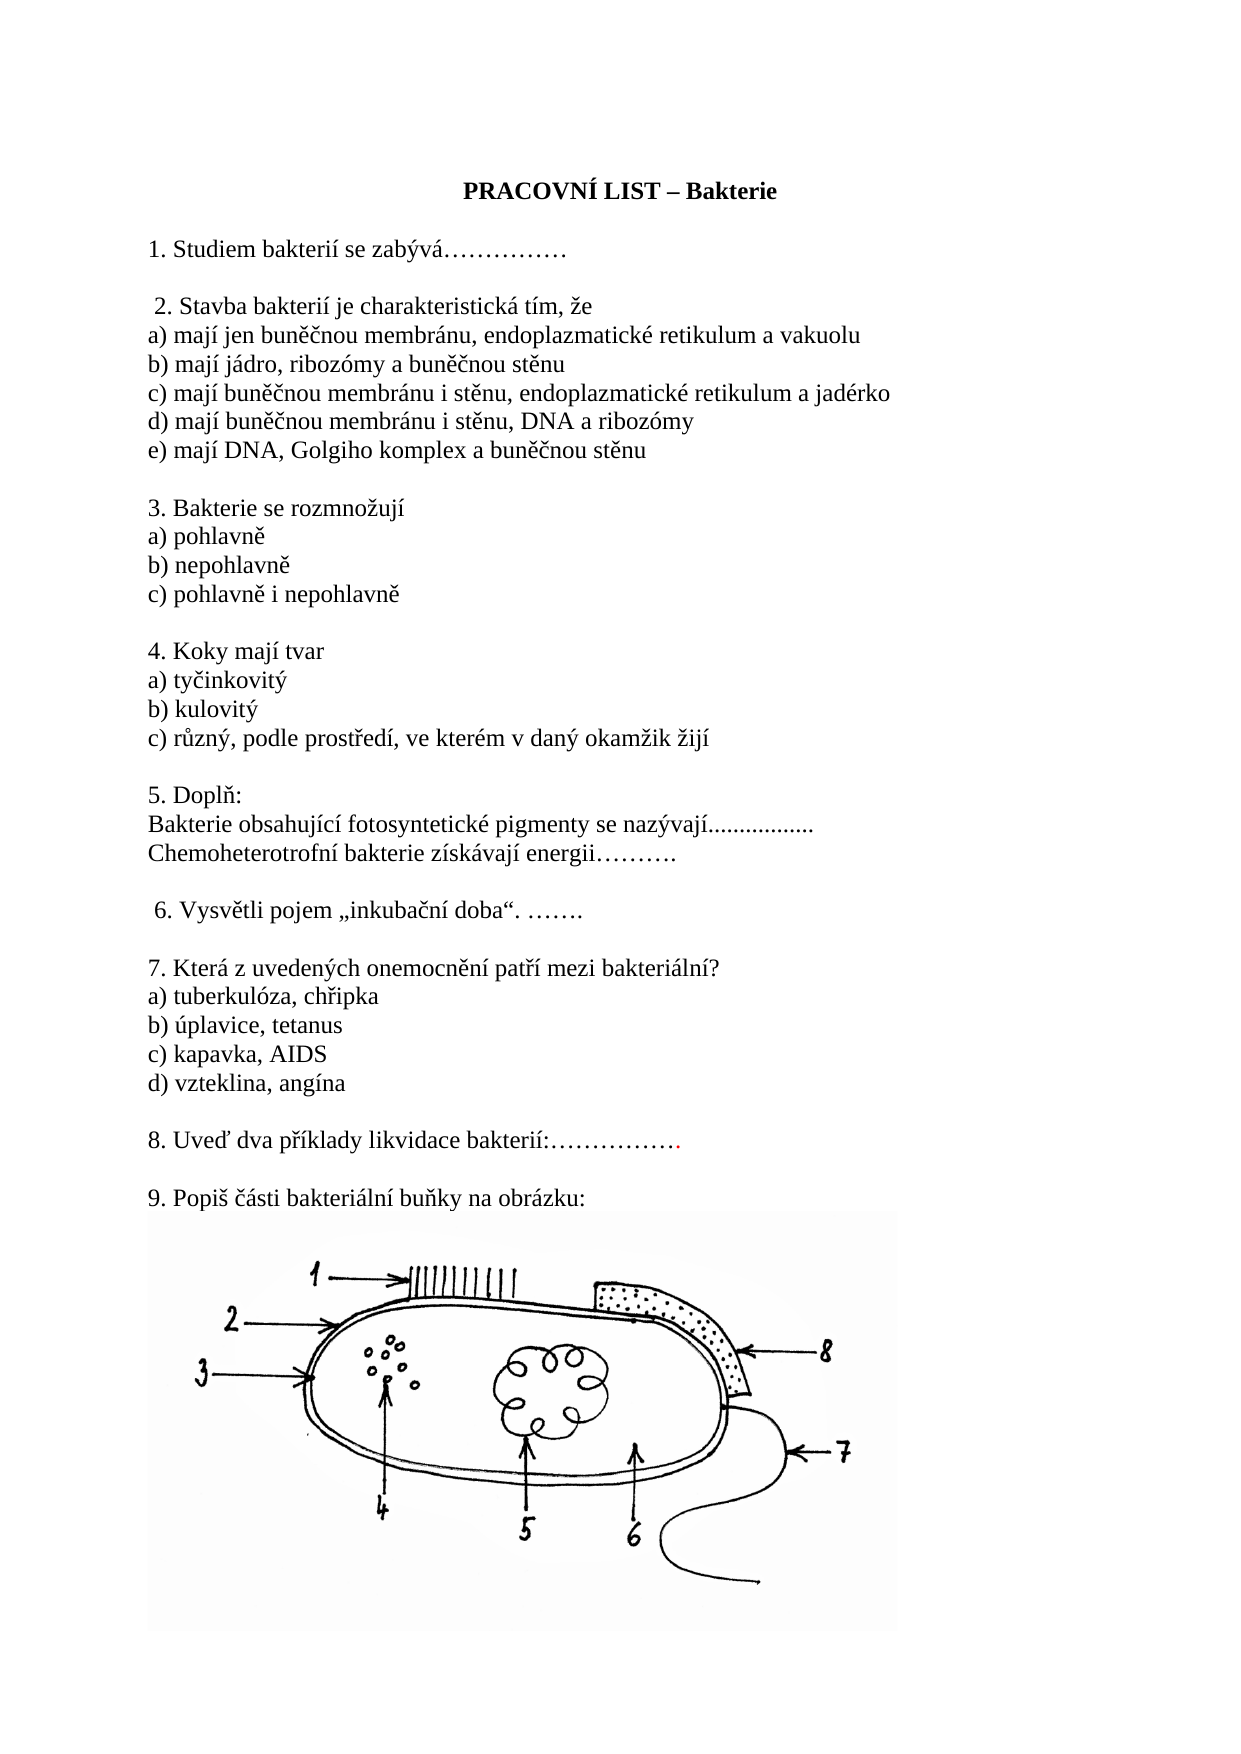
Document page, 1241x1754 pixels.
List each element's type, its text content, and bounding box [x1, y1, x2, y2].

text b) nepohlavně [148, 550, 1093, 579]
text 9. Popiš části bakteriální buňky na obrázku: [148, 1183, 1093, 1211]
text 2. Stavba bakterií je charakteristická tím, že [148, 291, 1093, 320]
text a) tyčinkovitý [148, 665, 1093, 694]
text 3. Bakterie se rozmnožují [148, 493, 1093, 521]
text d) mají buněčnou membránu i stěnu, DNA a ribozómy [148, 406, 1093, 435]
text c) kapavka, AIDS [148, 1039, 1093, 1068]
text b) kulovitý [148, 694, 1093, 723]
text Chemoheterotrofní bakterie získávají energii………. [148, 838, 1093, 866]
text c) mají buněčnou membránu i stěnu, endoplazmatické retikulum a jadérko [148, 378, 1093, 406]
text 7. Která z uvedených onemocnění patří mezi bakteriální? [148, 953, 1093, 981]
text d) vzteklina, angína [148, 1068, 1093, 1096]
text b) mají jádro, ribozómy a buněčnou stěnu [148, 349, 1093, 378]
text c) pohlavně i nepohlavně [148, 579, 1093, 608]
text e) mají DNA, Golgiho komplex a buněčnou stěnu [148, 435, 1093, 464]
text a) tuberkulóza, chřipka [148, 981, 1093, 1010]
text PRACOVNÍ LIST – Bakterie [148, 176, 1093, 205]
text Bakterie obsahující fotosyntetické pigmenty se nazývají................. [148, 809, 1093, 838]
text a) mají jen buněčnou membránu, endoplazmatické retikulum a vakuolu [148, 320, 1093, 349]
text 6. Vysvětli pojem „inkubační doba“. ……. [148, 895, 1093, 924]
text 8. Uveď dva příklady likvidace bakterií:……………. [148, 1125, 1093, 1154]
text c) různý, podle prostředí, ve kterém v daný okamžik žijí [148, 723, 1093, 751]
text b) úplavice, tetanus [148, 1010, 1093, 1039]
text 1. Studiem bakterií se zabývá…………… [148, 234, 1093, 263]
text 5. Doplň: [148, 780, 1093, 809]
text a) pohlavně [148, 521, 1093, 550]
text 4. Koky mají tvar [148, 636, 1093, 665]
